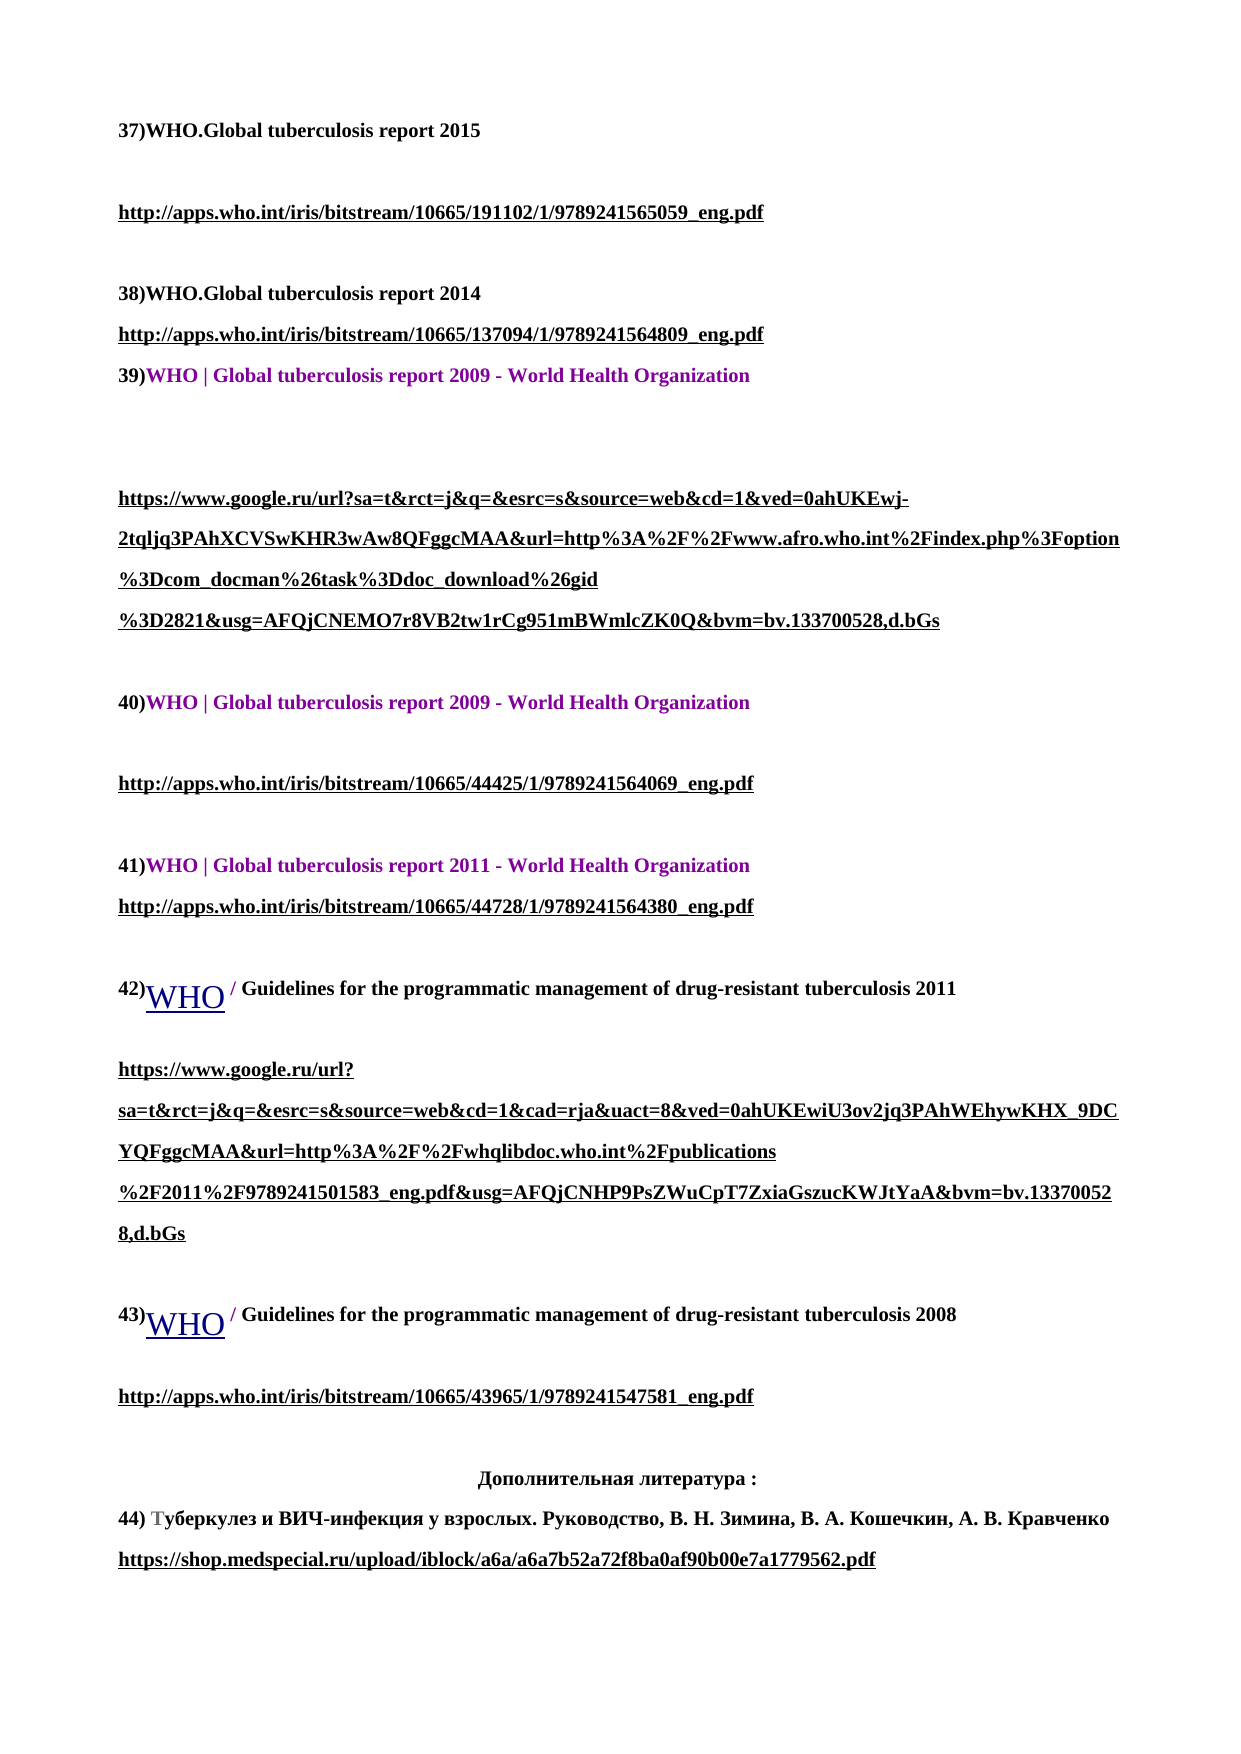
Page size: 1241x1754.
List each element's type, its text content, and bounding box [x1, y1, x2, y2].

text 40)WHO | Global tuberculosis report 2009 - World Health Organization [118, 690, 1122, 731]
text http://apps.who.int/iris/bitstream/10665/43965/1/9789241547581_eng.pdf [118, 1384, 1122, 1425]
text 41)WHO | Global tuberculosis report 2011 - World Health Organization [118, 853, 1122, 894]
text http://apps.who.int/iris/bitstream/10665/137094/1/9789241564809_eng.pdf [118, 322, 1122, 363]
text 43)WHO / Guidelines for the programmatic management of drug-resistant tuberculosis 2008 [118, 1302, 1122, 1343]
text Дополнительная литература : [118, 1466, 1122, 1506]
text 39)WHO | Global tuberculosis report 2009 - World Health Organization [118, 363, 1122, 404]
text 44) Туберкулез и ВИЧ-инфекция у взрослых. Руководство, В. Н. Зимина, В. А. Кошечкин, А. В. Кравченко [118, 1506, 1122, 1547]
text https://www.google.ru/url?sa=t&rct=j&q=&esrc=s&source=web&cd=1&ved=0ahUKEwj-2tqljq3PAhXCVSwKHR3wAw8QFggcMAA&url=http%3A%2F%2Fwww.afro.who.int%2Findex.php%3Foption%3Dcom_docman%26task%3Ddoc_download%26gid%3D2821&usg=AFQjCNEMO7r8VB2tw1rCg951mBWmlcZK0Q&bvm=bv.133700528,d.bGs [118, 486, 1122, 649]
text 38)WHO.Global tuberculosis report 2014 [118, 281, 1122, 322]
text https://www.google.ru/url?sa=t&rct=j&q=&esrc=s&source=web&cd=1&cad=rja&uact=8&ved=0ahUKEwiU3ov2jq3PAhWEhywKHX_9DCYQFggcMAA&url=http%3A%2F%2Fwhqlibdoc.who.int%2Fpublications%2F2011%2F9789241501583_eng.pdf&usg=AFQjCNHP9PsZWuCpT7ZxiaGszucKWJtYaA&bvm=bv.133700528,d.bGs [118, 1057, 1122, 1261]
text http://apps.who.int/iris/bitstream/10665/191102/1/9789241565059_eng.pdf [118, 200, 1122, 241]
text https://shop.medspecial.ru/upload/iblock/a6a/a6a7b52a72f8ba0af90b00e7a1779562.pdf [118, 1547, 1122, 1588]
text 42)WHO / Guidelines for the programmatic management of drug-resistant tuberculosis 2011 [118, 976, 1122, 1016]
text http://apps.who.int/iris/bitstream/10665/44728/1/9789241564380_eng.pdf [118, 894, 1122, 935]
text 37)WHO.Global tuberculosis report 2015 [118, 118, 1122, 159]
text http://apps.who.int/iris/bitstream/10665/44425/1/9789241564069_eng.pdf [118, 771, 1122, 812]
